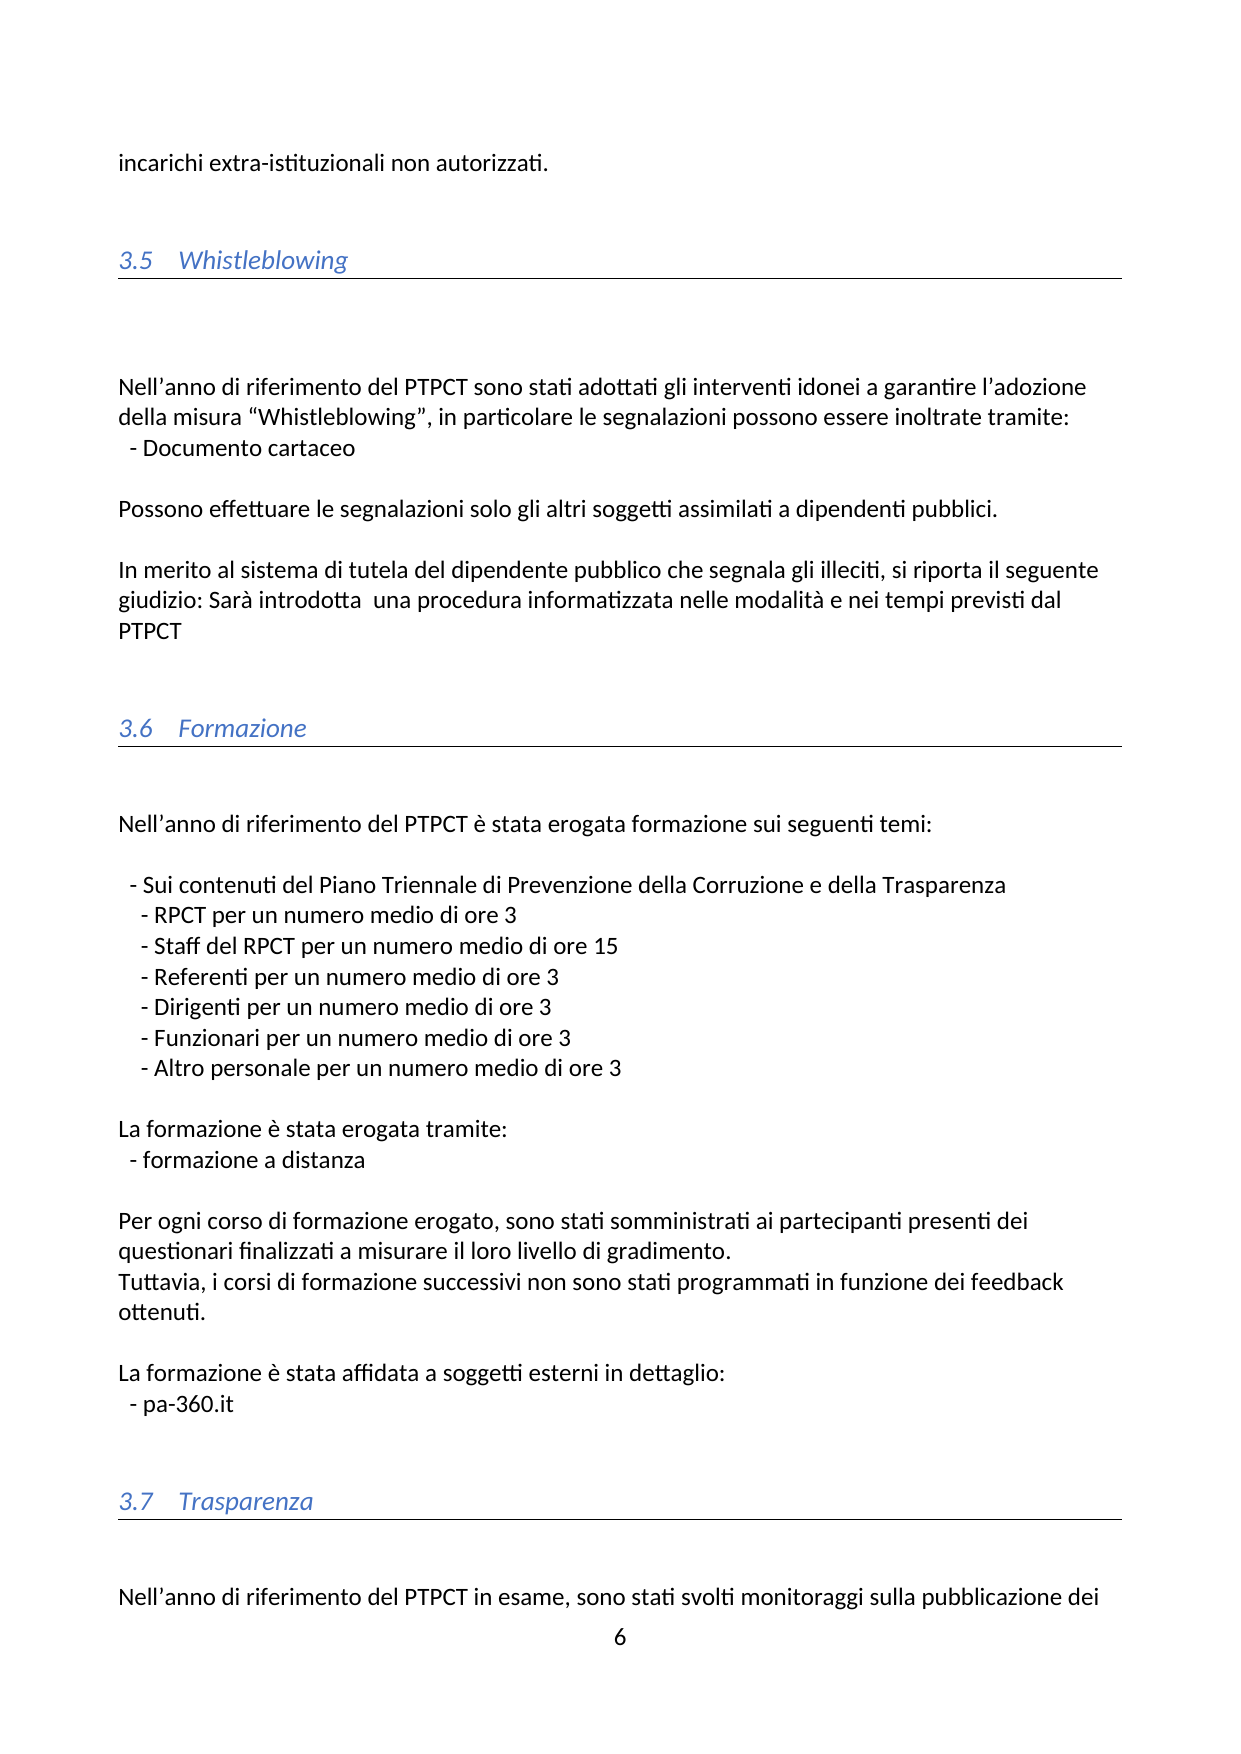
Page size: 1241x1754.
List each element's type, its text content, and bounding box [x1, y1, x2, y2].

text Nell’anno di riferimento del PTPCT in esame, sono stati svolti monitoraggi sulla pubblicazione dei [118, 1581, 1122, 1611]
subtitle Formazione [118, 711, 1122, 746]
subtitle Trasparenza [118, 1484, 1122, 1519]
text La formazione è stata erogata tramite: - formazione a distanza Per ogni corso di formazione erogato, sono stati somministrati ai partecipanti presenti dei questionari finalizzati a misurare il loro livello di gradimento. Tuttavia, i corsi di formazione successivi non sono stati programmati in funzione dei feedback ottenuti. La formazione è stata affidata a soggetti esterni in dettaglio: - pa-360.it [118, 1113, 1122, 1418]
text Nell’anno di riferimento del PTPCT sono stati adottati gli interventi idonei a garantire l’adozione della misura “Whistleblowing”, in particolare le segnalazioni possono essere inoltrate tramite: - Documento cartaceo Possono effettuare le segnalazioni solo gli altri soggetti assimilati a dipendenti pubblici. In merito al sistema di tutela del dipendente pubblico che segnala gli illeciti, si riporta il seguente giudizio: Sarà introdotta una procedura informatizzata nelle modalità e nei tempi previsti dal PTPCT [118, 371, 1122, 646]
text incarichi extra-istituzionali non autorizzati. [118, 148, 1122, 178]
text Nell’anno di riferimento del PTPCT è stata erogata formazione sui seguenti temi: - Sui contenuti del Piano Triennale di Prevenzione della Corruzione e della Trasparenza - RPCT per un numero medio di ore 3 - Staff del RPCT per un numero medio di ore 15 - Referenti per un numero medio di ore 3 - Dirigenti per un numero medio di ore 3 - Funzionari per un numero medio di ore 3 - Altro personale per un numero medio di ore 3 [118, 808, 1122, 1083]
subtitle Whistleblowing [118, 243, 1122, 278]
